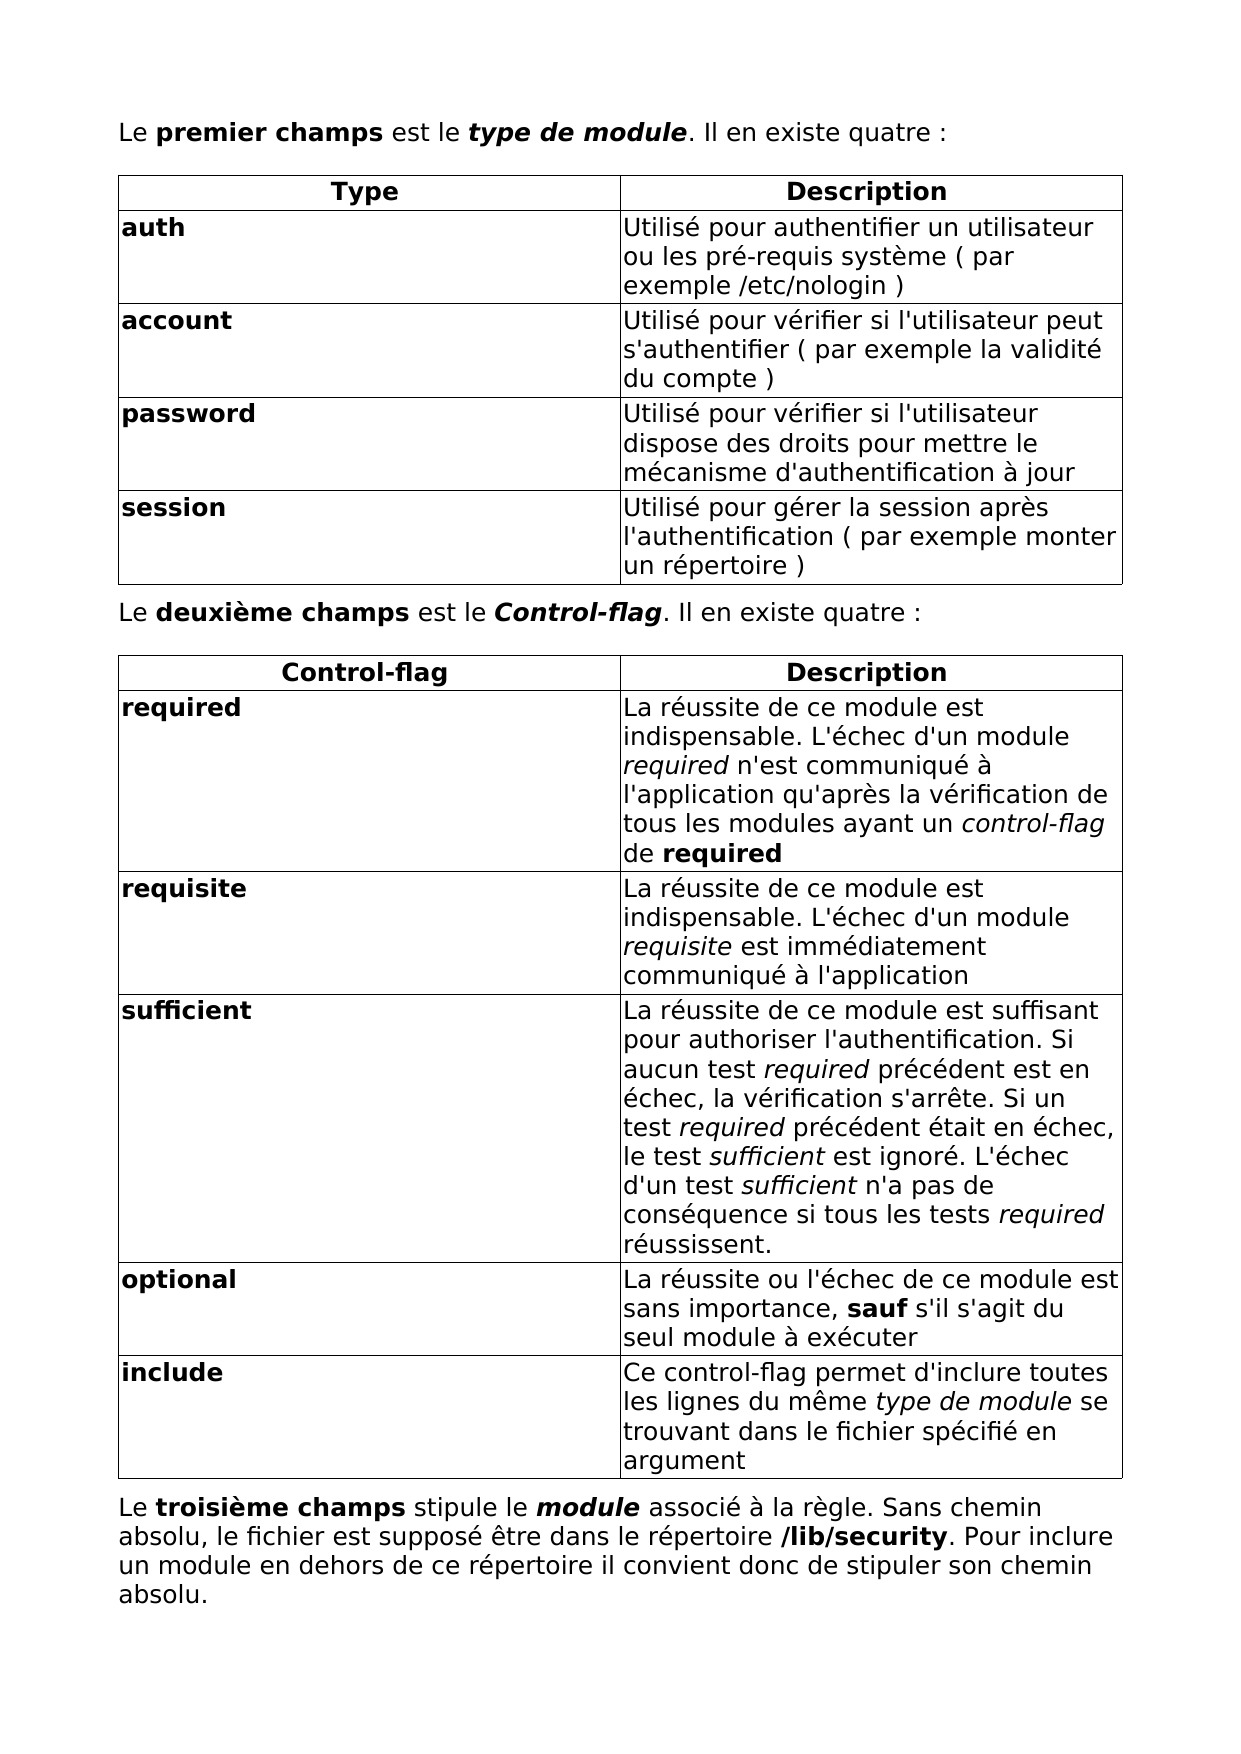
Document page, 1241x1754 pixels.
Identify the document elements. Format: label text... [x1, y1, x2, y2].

table_cell La réussite ou l'échec de ce module est sans importance, sauf s'il s'agit du seul module à exécuter [621, 1263, 1122, 1355]
table_header Control-flag [119, 656, 620, 690]
table_cell La réussite de ce module est indispensable. L'échec d'un module required n'est communiqué à l'application qu'après la vérification de tous les modules ayant un control-flag de required [621, 691, 1122, 871]
table_cell Utilisé pour vérifier si l'utilisateur peut s'authentifier ( par exemple la validité du compte ) [621, 304, 1122, 397]
table_header Description [621, 656, 1122, 690]
text Le premier champs est le type de module. Il en existe quatre : [118, 118, 1122, 147]
table_cell session [119, 491, 620, 583]
table_cell requisite [119, 872, 620, 993]
table_cell sufficient [119, 995, 620, 1262]
table_cell password [119, 398, 620, 490]
table_cell La réussite de ce module est indispensable. L'échec d'un module requisite est immédiatement communiqué à l'application [621, 872, 1122, 993]
text Le deuxième champs est le Control-flag. Il en existe quatre : [118, 598, 1122, 627]
table_cell Utilisé pour gérer la session après l'authentification ( par exemple monter un répertoire ) [621, 491, 1122, 583]
table_cell Utilisé pour authentifier un utilisateur ou les pré-requis système ( par exemple /etc/nologin ) [621, 211, 1122, 303]
table_cell Utilisé pour vérifier si l'utilisateur dispose des droits pour mettre le mécanisme d'authentification à jour [621, 398, 1122, 490]
table_cell required [119, 691, 620, 871]
table_cell La réussite de ce module est suffisant pour authoriser l'authentification. Si aucun test required précédent est en échec, la vérification s'arrête. Si un test required précédent était en échec, le test sufficient est ignoré. L'échec d'un test sufficient n'a pas de conséquence si tous les tests required réussissent. [621, 995, 1122, 1262]
table_cell Ce control-flag permet d'inclure toutes les lignes du même type de module se trouvant dans le fichier spécifié en argument [621, 1356, 1122, 1478]
table_header Type [119, 176, 620, 210]
table_cell include [119, 1356, 620, 1478]
table_cell account [119, 304, 620, 397]
table_cell optional [119, 1263, 620, 1355]
text Le troisième champs stipule le module associé à la règle. Sans chemin absolu, le fichier est supposé être dans le répertoire /lib/security. Pour inclure un module en dehors de ce répertoire il convient donc de stipuler son chemin absolu. [118, 1493, 1122, 1609]
table_cell auth [119, 211, 620, 303]
table_header Description [621, 176, 1122, 210]
